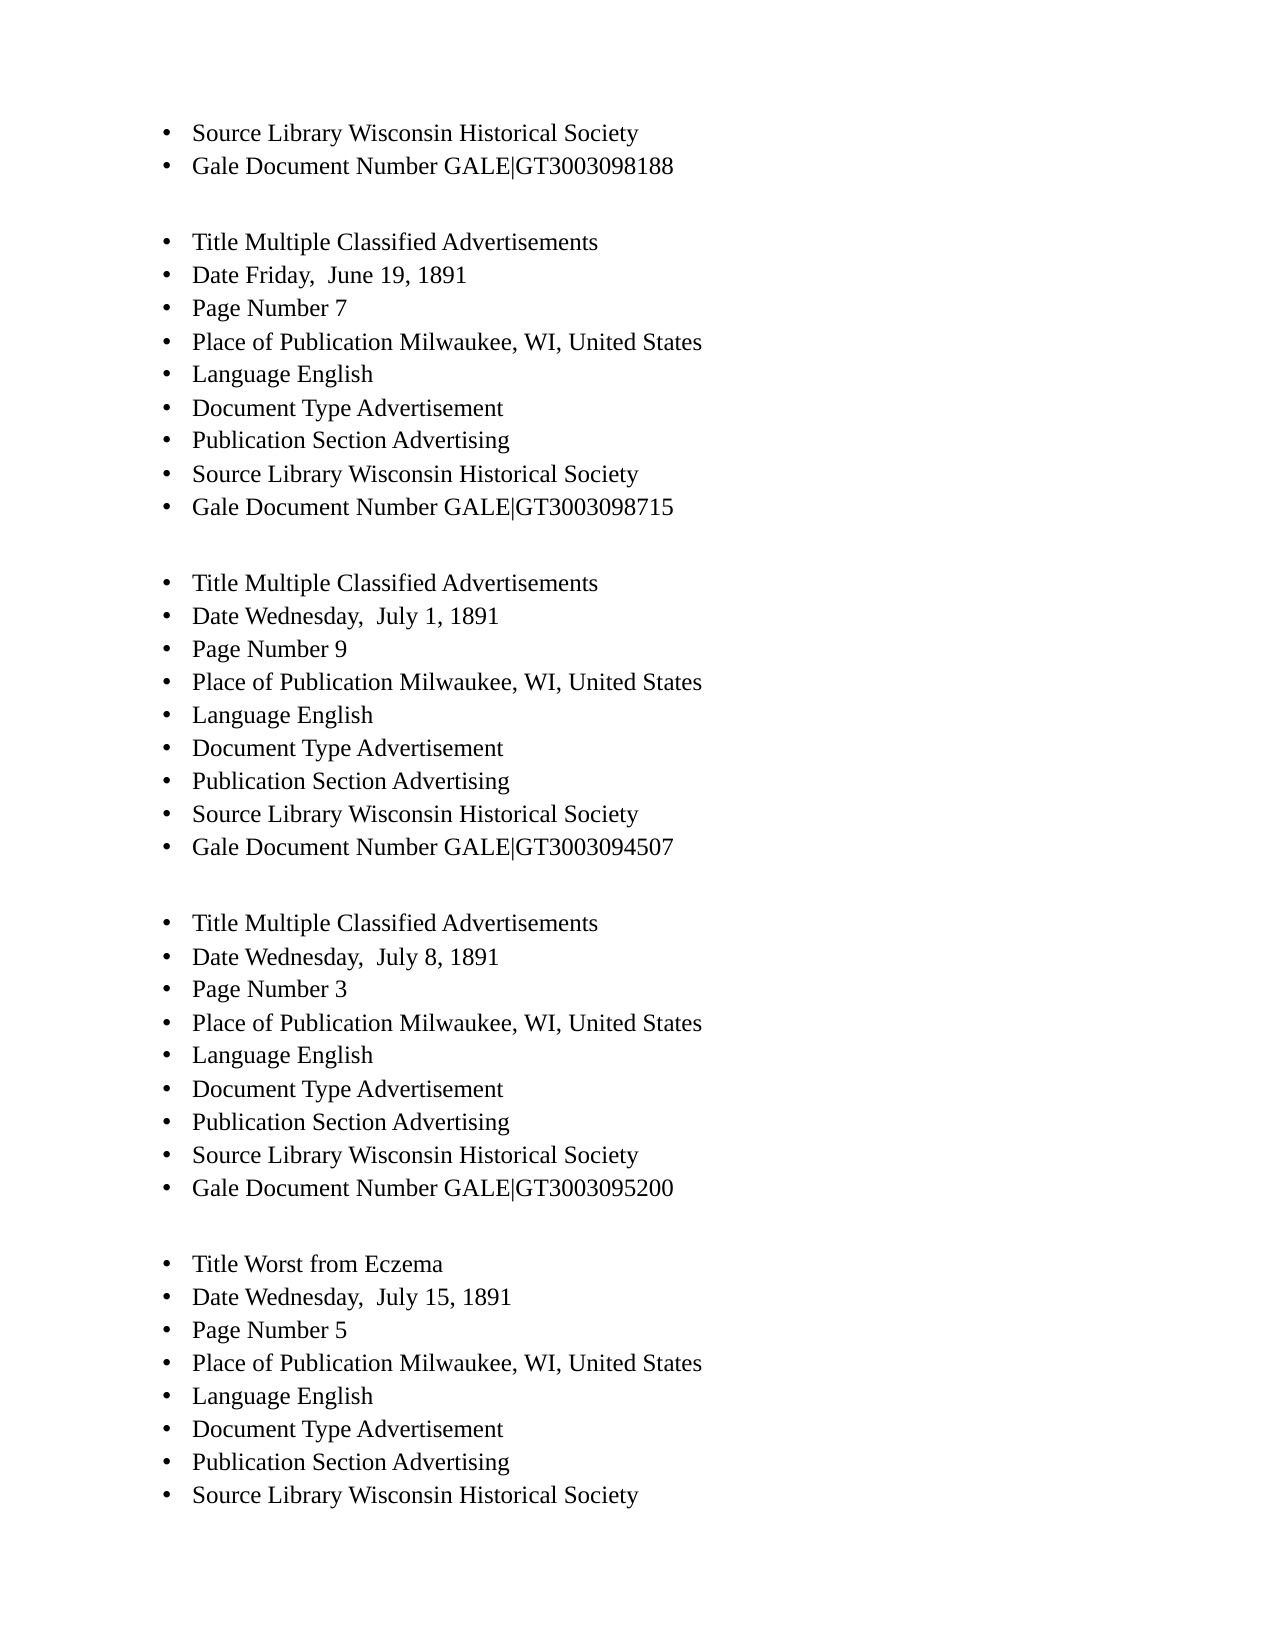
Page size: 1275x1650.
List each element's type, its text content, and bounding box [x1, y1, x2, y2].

list Place of Publication Milwaukee, WI, United States [162, 327, 1157, 355]
list Document Type Advertisement [162, 1074, 1157, 1102]
list Source Library Wisconsin Historical Society [162, 1480, 1157, 1509]
list Gale Document Number GALE|GT3003094507 [162, 832, 1157, 861]
list Source Library Wisconsin Historical Society [162, 118, 1157, 147]
list Document Type Advertisement [162, 393, 1157, 421]
list Language English [162, 1381, 1157, 1410]
list Date Wednesday, July 15, 1891 [162, 1282, 1157, 1311]
list Language English [162, 359, 1157, 388]
list Date Wednesday, July 8, 1891 [162, 942, 1157, 970]
list Title Multiple Classified Advertisements [162, 568, 1157, 597]
list Place of Publication Milwaukee, WI, United States [162, 1008, 1157, 1036]
list Page Number 9 [162, 634, 1157, 663]
list Title Worst from Eczema [162, 1249, 1157, 1278]
list Date Friday, June 19, 1891 [162, 261, 1157, 289]
list Language English [162, 1041, 1157, 1069]
list Document Type Advertisement [162, 1414, 1157, 1443]
list Publication Section Advertising [162, 426, 1157, 454]
list Gale Document Number GALE|GT3003095200 [162, 1173, 1157, 1201]
list Title Multiple Classified Advertisements [162, 908, 1157, 937]
list Date Wednesday, July 1, 1891 [162, 601, 1157, 630]
list Language English [162, 700, 1157, 729]
list Document Type Advertisement [162, 733, 1157, 762]
list Publication Section Advertising [162, 1107, 1157, 1135]
list Source Library Wisconsin Historical Society [162, 459, 1157, 487]
list Source Library Wisconsin Historical Society [162, 799, 1157, 828]
list Page Number 5 [162, 1315, 1157, 1344]
list Page Number 7 [162, 293, 1157, 322]
list Page Number 3 [162, 974, 1157, 1003]
list Place of Publication Milwaukee, WI, United States [162, 667, 1157, 696]
list Title Multiple Classified Advertisements [162, 227, 1157, 256]
list Publication Section Advertising [162, 1447, 1157, 1476]
list Gale Document Number GALE|GT3003098715 [162, 492, 1157, 520]
list Gale Document Number GALE|GT3003098188 [162, 151, 1157, 180]
list Source Library Wisconsin Historical Society [162, 1140, 1157, 1168]
list Place of Publication Milwaukee, WI, United States [162, 1348, 1157, 1377]
list Publication Section Advertising [162, 766, 1157, 795]
